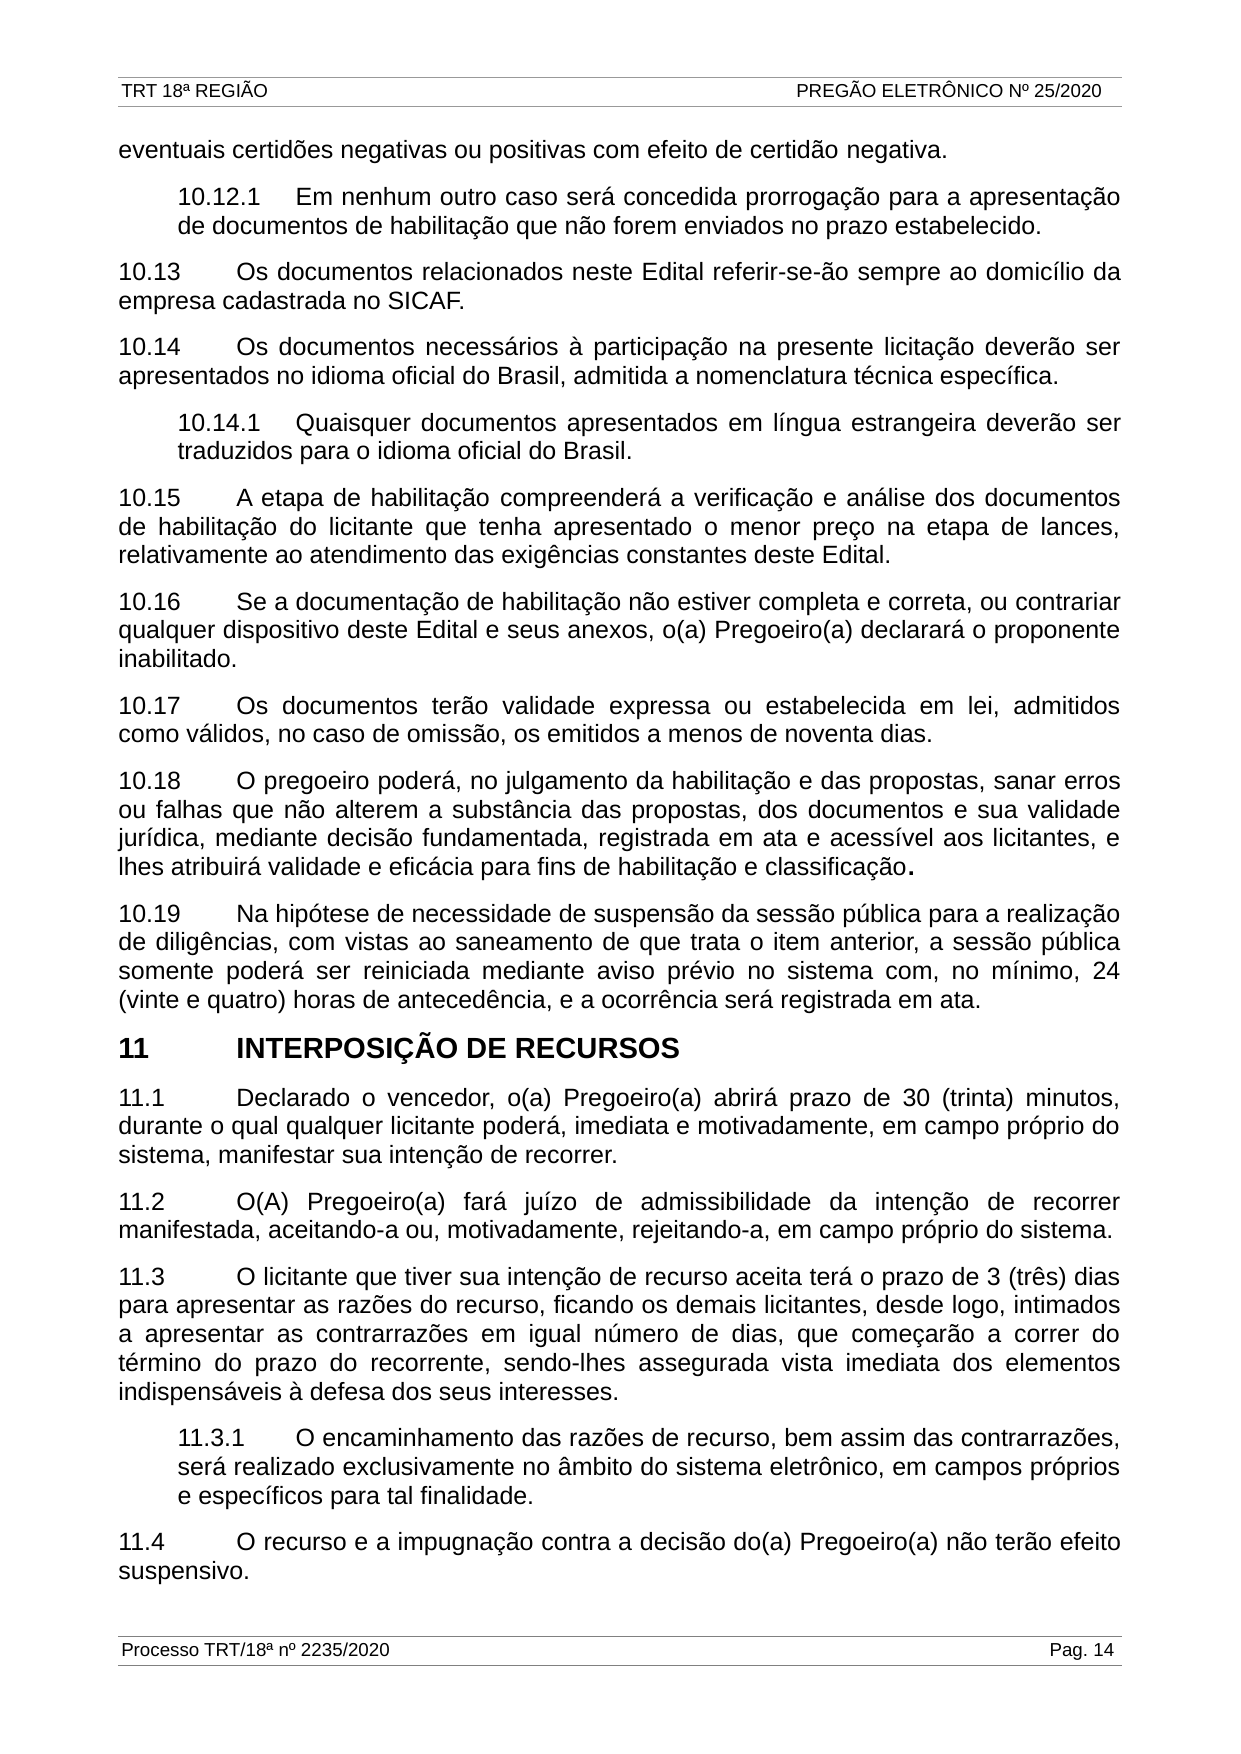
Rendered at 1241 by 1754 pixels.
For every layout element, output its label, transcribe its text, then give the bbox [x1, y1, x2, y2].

text 10.19 Na hipótese de necessidade de suspensão da sessão pública para a realização de diligências, com vistas ao saneamento de que trata o item anterior, a sessão pública somente poderá ser reiniciada mediante aviso prévio no sistema com, no mínimo, 24 (vinte e quatro) horas de antecedência, e a ocorrência será registrada em ata. [118, 899, 1122, 1014]
text 10.14.1 Quaisquer documentos apresentados em língua estrangeira deverão ser traduzidos para o idioma oficial do Brasil. [177, 408, 1122, 465]
text 10.13 Os documentos relacionados neste Edital referir-se-ão sempre ao domicílio da empresa cadastrada no SICAF. [118, 257, 1122, 315]
text 11.3 O licitante que tiver sua intenção de recurso aceita terá o prazo de 3 (três) dias para apresentar as razões do recurso, ficando os demais licitantes, desde logo, intimados a apresentar as contrarrazões em igual número de dias, que começarão a correr do término do prazo do recorrente, sendo-lhes assegurada vista imediata dos elementos indispensáveis à defesa dos seus interesses. [118, 1262, 1122, 1406]
text 11 INTERPOSIÇÃO DE RECURSOS [118, 1031, 1122, 1065]
text 10.14 Os documentos necessários à participação na presente licitação deverão ser apresentados no idioma oficial do Brasil, admitida a nomenclatura técnica específica. [118, 332, 1122, 390]
text 10.12.1 Em nenhum outro caso será concedida prorrogação para a apresentação de documentos de habilitação que não forem enviados no prazo estabelecido. [177, 182, 1122, 239]
text 11.1 Declarado o vencedor, o(a) Pregoeiro(a) abrirá prazo de 30 (trinta) minutos, durante o qual qualquer licitante poderá, imediata e motivadamente, em campo próprio do sistema, manifestar sua intenção de recorrer. [118, 1083, 1122, 1169]
text 10.18 O pregoeiro poderá, no julgamento da habilitação e das propostas, sanar erros ou falhas que não alterem a substância das propostas, dos documentos e sua validade jurídica, mediante decisão fundamentada, registrada em ata e acessível aos licitantes, e lhes atribuirá validade e eficácia para fins de habilitação e classificação. [118, 766, 1122, 881]
text 11.4 O recurso e a impugnação contra a decisão do(a) Pregoeiro(a) não terão efeito suspensivo. [118, 1527, 1122, 1585]
text 10.15 A etapa de habilitação compreenderá a verificação e análise dos documentos de habilitação do licitante que tenha apresentado o menor preço na etapa de lances, relativamente ao atendimento das exigências constantes deste Edital. [118, 483, 1122, 569]
text 10.16 Se a documentação de habilitação não estiver completa e correta, ou contrariar qualquer dispositivo deste Edital e seus anexos, o(a) Pregoeiro(a) declarará o proponente inabilitado. [118, 587, 1122, 673]
text 11.3.1 O encaminhamento das razões de recurso, bem assim das contrarrazões, será realizado exclusivamente no âmbito do sistema eletrônico, em campos próprios e específicos para tal finalidade. [177, 1423, 1122, 1509]
text 10.17 Os documentos terão validade expressa ou estabelecida em lei, admitidos como válidos, no caso de omissão, os emitidos a menos de noventa dias. [118, 691, 1122, 748]
text eventuais certidões negativas ou positivas com efeito de certidão negativa. [118, 136, 1122, 164]
text 11.2 O(A) Pregoeiro(a) fará juízo de admissibilidade da intenção de recorrer manifestada, aceitando-a ou, motivadamente, rejeitando-a, em campo próprio do sistema. [118, 1187, 1122, 1244]
